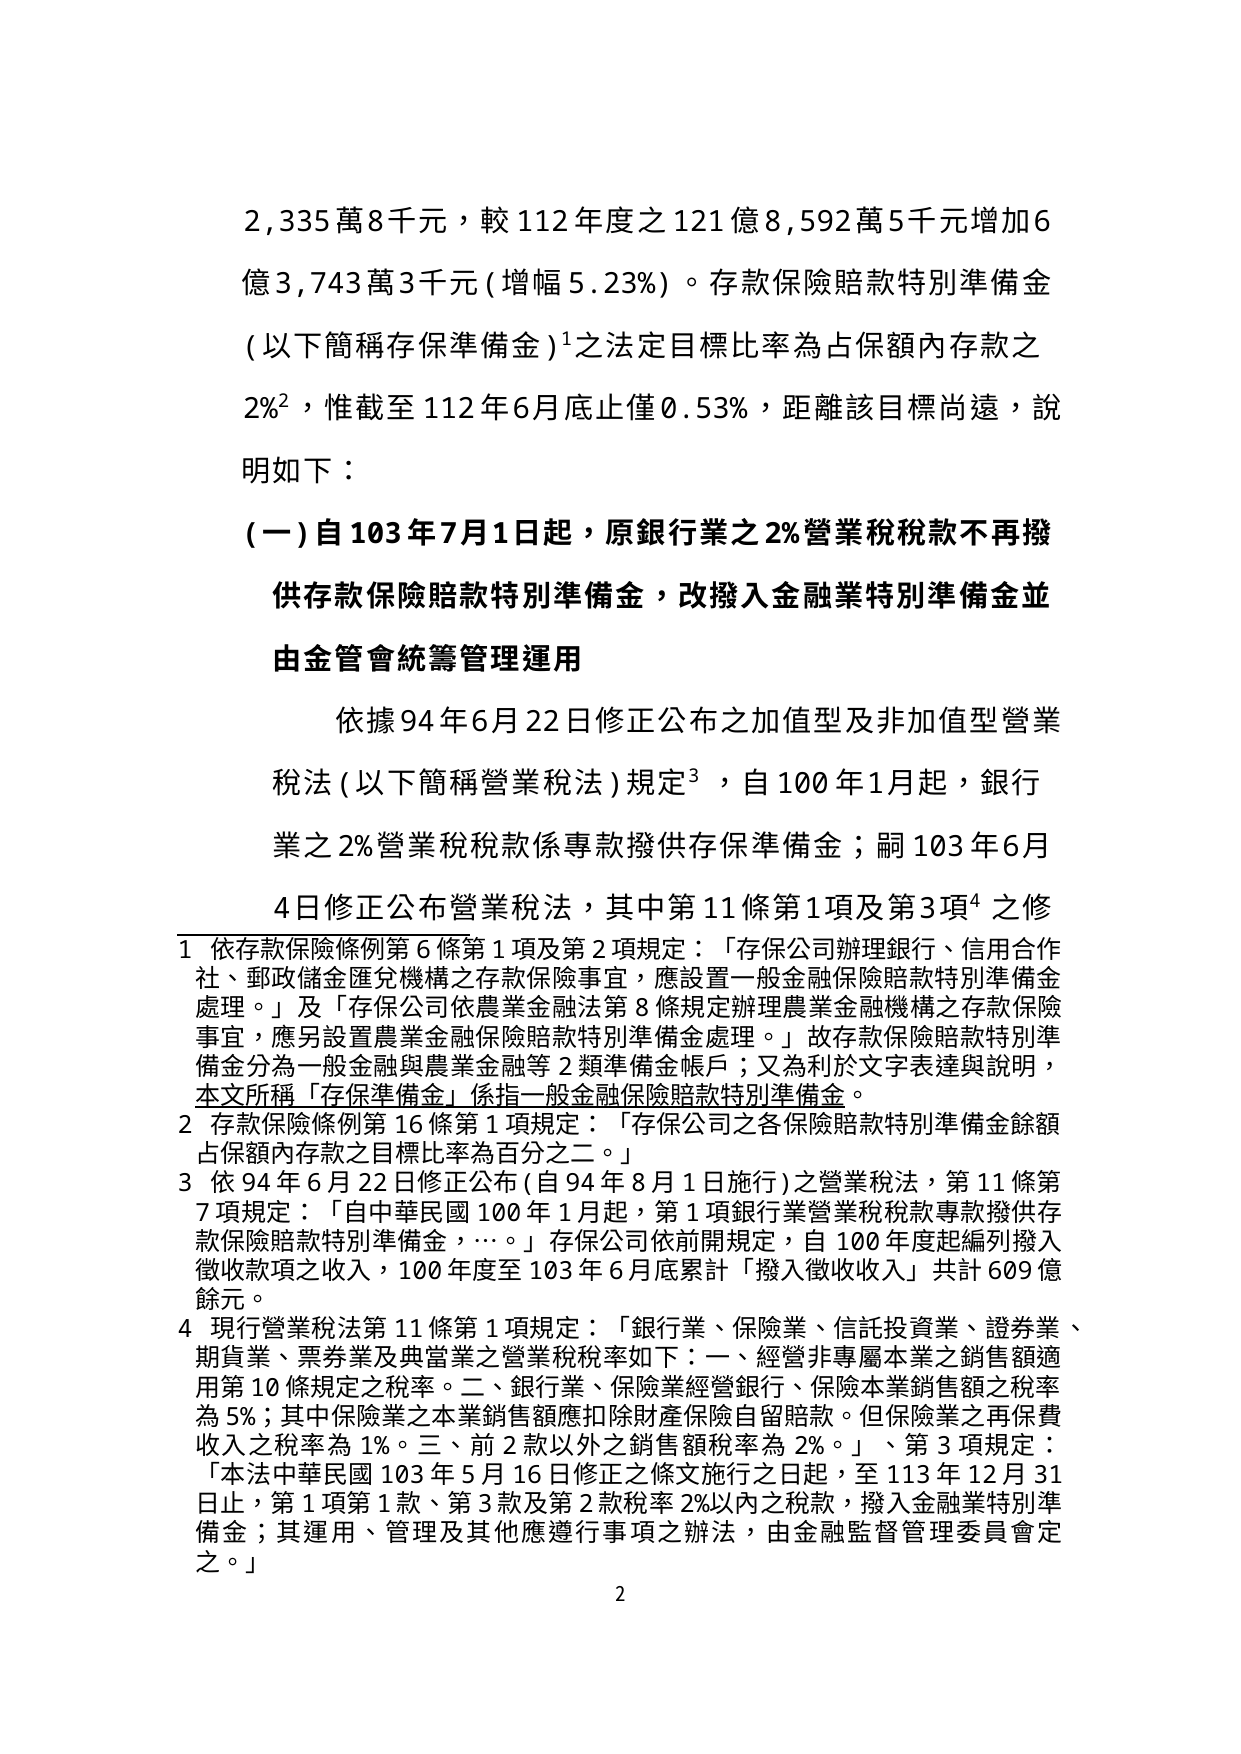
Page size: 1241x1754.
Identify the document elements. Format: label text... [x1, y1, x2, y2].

text 2,335萬8千元，較112年度之121億8,592萬5千元增加6億3,743萬3千元(增幅5.23%)。存款保險賠款特別準備金(以下簡稱存保準備金)之法定目標比率為占保額內存款之2%，惟截至112年6月底止僅0.53%，距離該目標尚遠，說明如下： [236, 177, 1063, 490]
text 存款保險條例第16條第1項規定：「存保公司之各保險賠款特別準備金餘額占保額內存款之目標比率為百分之二。」 [177, 1110, 1063, 1168]
text 現行營業稅法第11條第1項規定：「銀行業、保險業、信託投資業、證券業、期貨業、票券業及典當業之營業稅稅率如下：一、經營非專屬本業之銷售額適用第10條規定之稅率。二、銀行業、保險業經營銀行、保險本業銷售額之稅率為5%；其中保險業之本業銷售額應扣除財產保險自留賠款。但保險業之再保費收入之稅率為1%。三、前2款以外之銷售額稅率為2%。」、第3項規定：「本法中華民國103年5月16日修正之條文施行之日起，至113年12月31日止，第1項第1款、第3款及第2款稅率2%以內之稅款，撥入金融業特別準備金；其運用、管理及其他應遵行事項之辦法，由金融監督管理委員會定之。」 [177, 1314, 1063, 1577]
text 依存款保險條例第6條第1項及第2項規定：「存保公司辦理銀行、信用合作社、郵政儲金匯兌機構之存款保險事宜，應設置一般金融保險賠款特別準備金處理。」及「存保公司依農業金融法第8條規定辦理農業金融機構之存款保險事宜，應另設置農業金融保險賠款特別準備金處理。」故存款保險賠款特別準備金分為一般金融與農業金融等2類準備金帳戶；又為利於文字表達與說明，本文所稱「存保準備金」係指一般金融保險賠款特別準備金。 [177, 935, 1063, 1110]
text (一)自103年7月1日起，原銀行業之2%營業稅稅款不再撥供存款保險賠款特別準備金，改撥入金融業特別準備金並由金管會統籌管理運用 [236, 490, 1063, 677]
text 依94年6月22日修正公布(自94年8月1日施行)之營業稅法，第11條第7項規定：「自中華民國100年1月起，第1項銀行業營業稅稅款專款撥供存款保險賠款特別準備金，…。」存保公司依前開規定，自100年度起編列撥入徵收款項之收入，100年度至103年6月底累計「撥入徵收收入」共計609億餘元。 [177, 1168, 1063, 1314]
text 依據94年6月22日修正公布之加值型及非加值型營業稅法(以下簡稱營業稅法)規定，自100年1月起，銀行業之2%營業稅稅款係專款撥供存保準備金；嗣103年6月4日修正公布營業稅法，其中第11條第1項及第3項之修正重點包含：恢復銀行業及保險業經營銀行、保險專屬本業銷售額之適用稅率為5%；且該次調增稅率部分所增加之稅款，由國庫統收統支，至於銀行業、保險業經營銀行、保險本業銷售額稅率2%以內之稅款及金融業其他營業稅稅款部分，撥入金融業特別準備金，並由金管會統籌管理運用。準此，自103年7月1日起，原銀行業之2%營業稅稅款不再撥供存保準備金，改為全數撥入金融業特別準備金，由金管會統籌管理運用。 [266, 677, 1063, 927]
